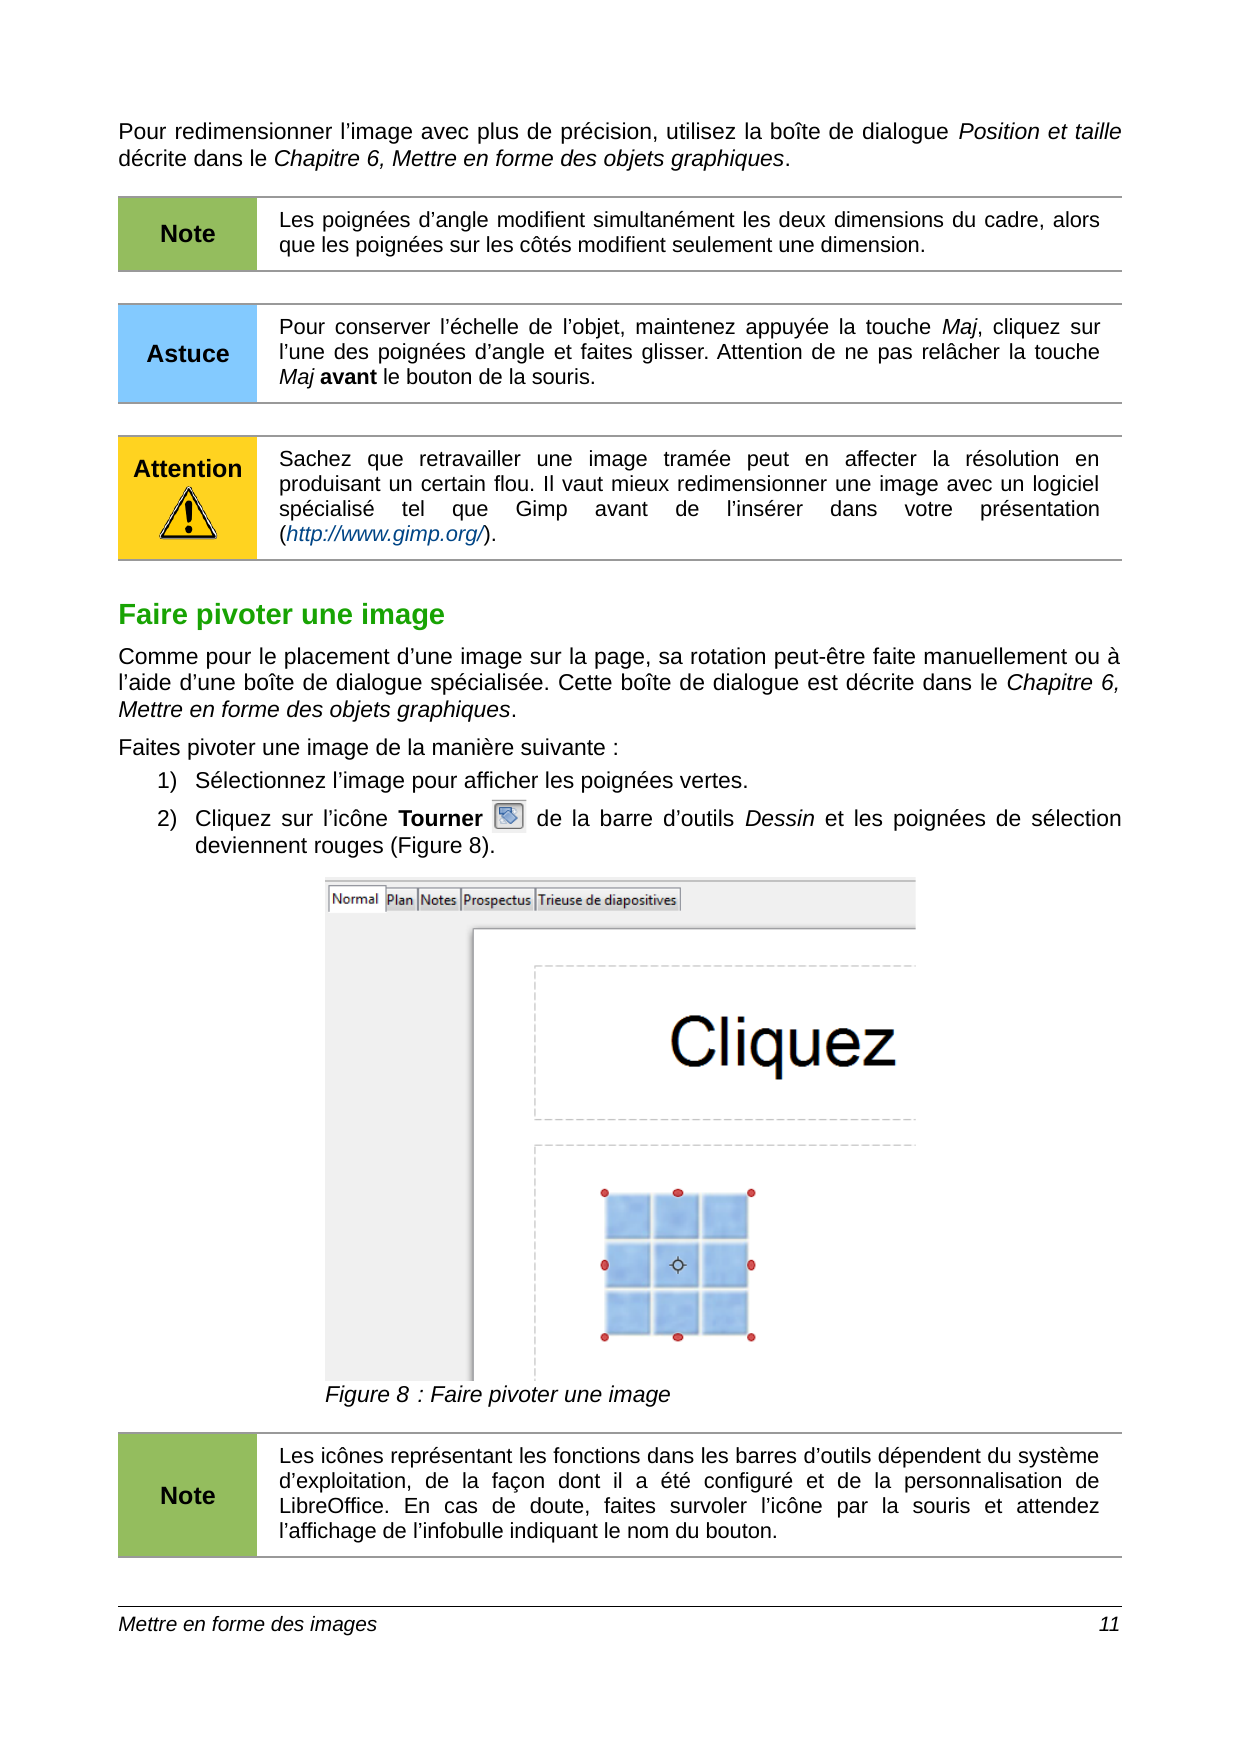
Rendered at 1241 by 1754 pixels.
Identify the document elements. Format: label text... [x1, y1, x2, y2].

list Faites pivoter une image de la manière suivante : [118, 734, 1122, 761]
list Sélectionnez l’image pour afficher les poignées vertes. [177, 767, 1122, 793]
table_header Note [118, 198, 257, 270]
table_header Pour conserver l’échelle de l’objet, maintenez appuyée la touche Maj, cliquez sur l’une des poignées d’angle et faites glisser. Attention de ne pas relâcher la touche Maj avant le bouton de la souris. [258, 305, 1122, 402]
table_header Astuce [118, 305, 257, 402]
table_header Les poignées d’angle modifient simultanément les deux dimensions du cadre, alors que les poignées sur les côtés modifient seulement une dimension. [258, 198, 1122, 270]
text Comme pour le placement d’une image sur la page, sa rotation peut-être faite manuellement ou à l’aide d’une boîte de dialogue spécialisée. Cette boîte de dialogue est décrite dans le Chapitre 6, Mettre en forme des objets graphiques. [118, 643, 1122, 722]
list Cliquez sur l’icône Tourner de la barre d’outils Dessin et les poignées de sélection deviennent rouges (Figure 8). [177, 800, 1122, 859]
picture [325, 877, 916, 1381]
table_header Les icônes représentant les fonctions dans les barres d’outils dépendent du système d’exploitation, de la façon dont il a été configuré et de la personnalisation de LibreOffice. En cas de doute, faites survoler l’icône par la souris et attendez l’affichage de l’infobulle indiquant le nom du bouton. [258, 1434, 1122, 1556]
picture [155, 482, 220, 543]
text Pour redimensionner l’image avec plus de précision, utilisez la boîte de dialogue Position et taille décrite dans le Chapitre 6, Mettre en forme des objets graphiques. [118, 118, 1122, 171]
subtitle Faire pivoter une image [118, 597, 1122, 630]
table_header Note [118, 1434, 257, 1556]
table_header Sachez que retravailler une image tramée peut en affecter la résolution en produisant un certain flou. Il vaut mieux redimensionner une image avec un logiciel spécialisé tel que Gimp avant de l’insérer dans votre présentation (http://www.gimp.org/). [258, 437, 1122, 559]
table_header Attention [118, 437, 257, 559]
picture [491, 799, 527, 833]
text Figure 8 : Faire pivoter une image [325, 1381, 915, 1407]
